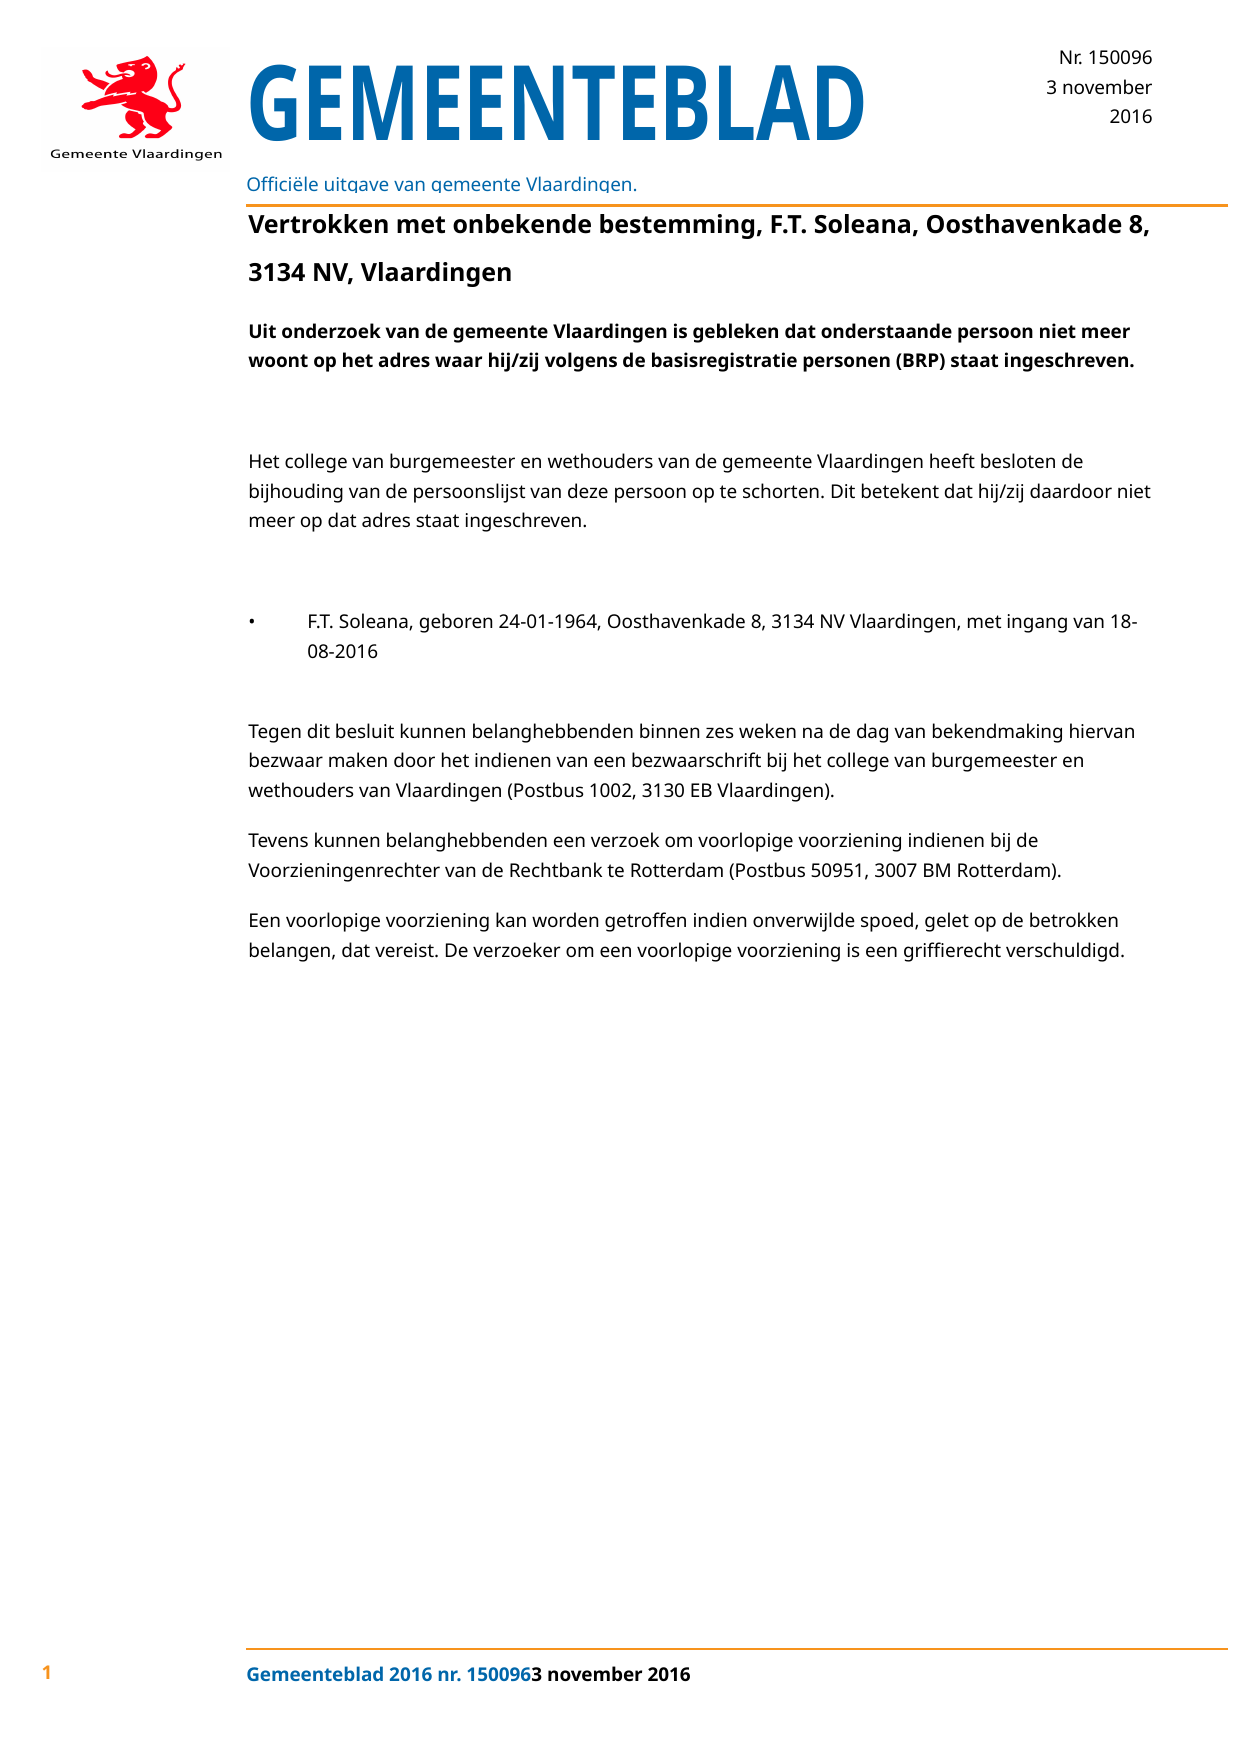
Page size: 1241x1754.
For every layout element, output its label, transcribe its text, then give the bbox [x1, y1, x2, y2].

text Het college van burgemeester en wethouders van de gemeente Vlaardingen heeft besloten de bijhouding van de persoonslijst van deze persoon op te schorten. Dit betekent dat hij/zij daardoor niet meer op dat adres staat ingeschreven. [248, 448, 1152, 533]
text Vertrokken met onbekende bestemming, F.T. Soleana, Oosthavenkade 8, 3134 NV, Vlaardingen [248, 207, 1152, 288]
text Een voorlopige voorziening kan worden getroffen indien onverwijlde spoed, gelet op de betrokken belangen, dat vereist. De verzoeker om een voorlopige voorziening is een griffierecht verschuldigd. [248, 907, 1152, 963]
text Uit onderzoek van de gemeente Vlaardingen is gebleken dat onderstaande persoon niet meer woont op het adres waar hij/zij volgens de basisregistratie personen (BRP) staat ingeschreven. [248, 318, 1152, 373]
text Tevens kunnen belanghebbenden een verzoek om voorlopige voorziening indienen bij de Voorzieningenrechter van de Rechtbank te Rotterdam (Postbus 50951, 3007 BM Rotterdam). [248, 827, 1152, 883]
picture [41, 47, 231, 172]
list F.T. Soleana, geboren 24-01-1964, Oosthavenkade 8, 3134 NV Vlaardingen, met ingang van 18-08-2016 [248, 608, 1152, 664]
text Tegen dit besluit kunnen belanghebbenden binnen zes weken na de dag van bekendmaking hiervan bezwaar maken door het indienen van een bezwaarschrift bij het college van burgemeester en wethouders van Vlaardingen (Postbus 1002, 3130 EB Vlaardingen). [248, 718, 1152, 803]
